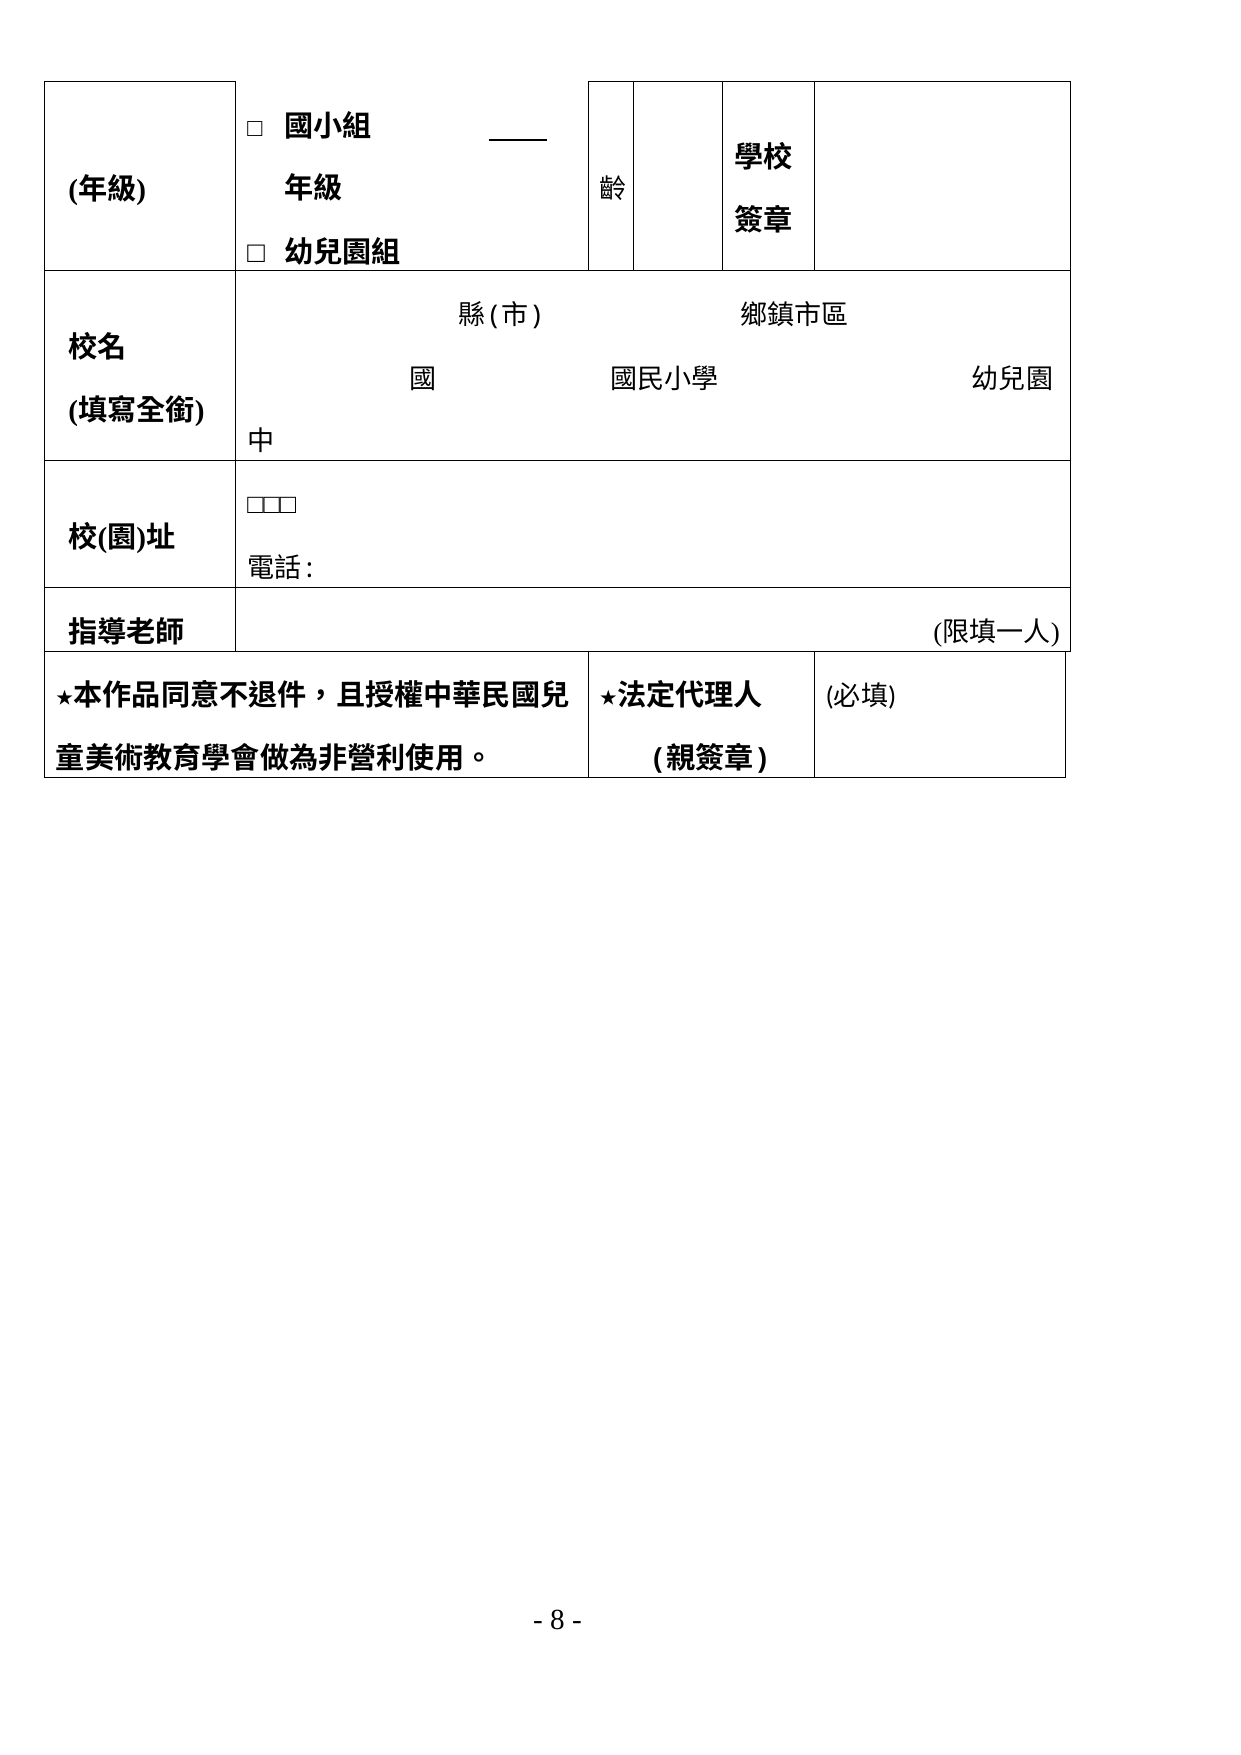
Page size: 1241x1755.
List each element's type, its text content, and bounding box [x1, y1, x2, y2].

table_cell 校(園)址 [45, 461, 235, 587]
table_cell 齡 [589, 82, 633, 270]
table_cell □□□ [236, 461, 1070, 523]
table_cell [634, 82, 722, 270]
table_cell ★法定代理人 (親簽章) [589, 652, 814, 777]
table_cell [815, 82, 1070, 270]
table_cell 國中 [236, 334, 452, 460]
table_cell (限填一人) [236, 588, 1070, 651]
table_cell 電話: [236, 524, 1070, 587]
table_cell 縣(市) 鄉鎮市區 [236, 271, 1070, 334]
table_cell 學校簽章 [723, 82, 814, 270]
table_cell 指導老師 [45, 588, 235, 651]
table_cell 國民小學 [452, 334, 814, 460]
table_cell [1066, 652, 1071, 777]
table_cell (年級) [45, 82, 235, 270]
table_cell (必填) [815, 652, 1065, 777]
table_cell 幼兒園組 [236, 207, 588, 270]
table_cell ★本作品同意不退件，且授權中華民國兒童美術教育學會做為非營利使用。 [45, 652, 588, 777]
table_cell 校名 (填寫全銜) [45, 271, 235, 460]
table_cell 幼兒園 [814, 334, 1070, 460]
table_cell 國小組 年級 [236, 81, 588, 207]
